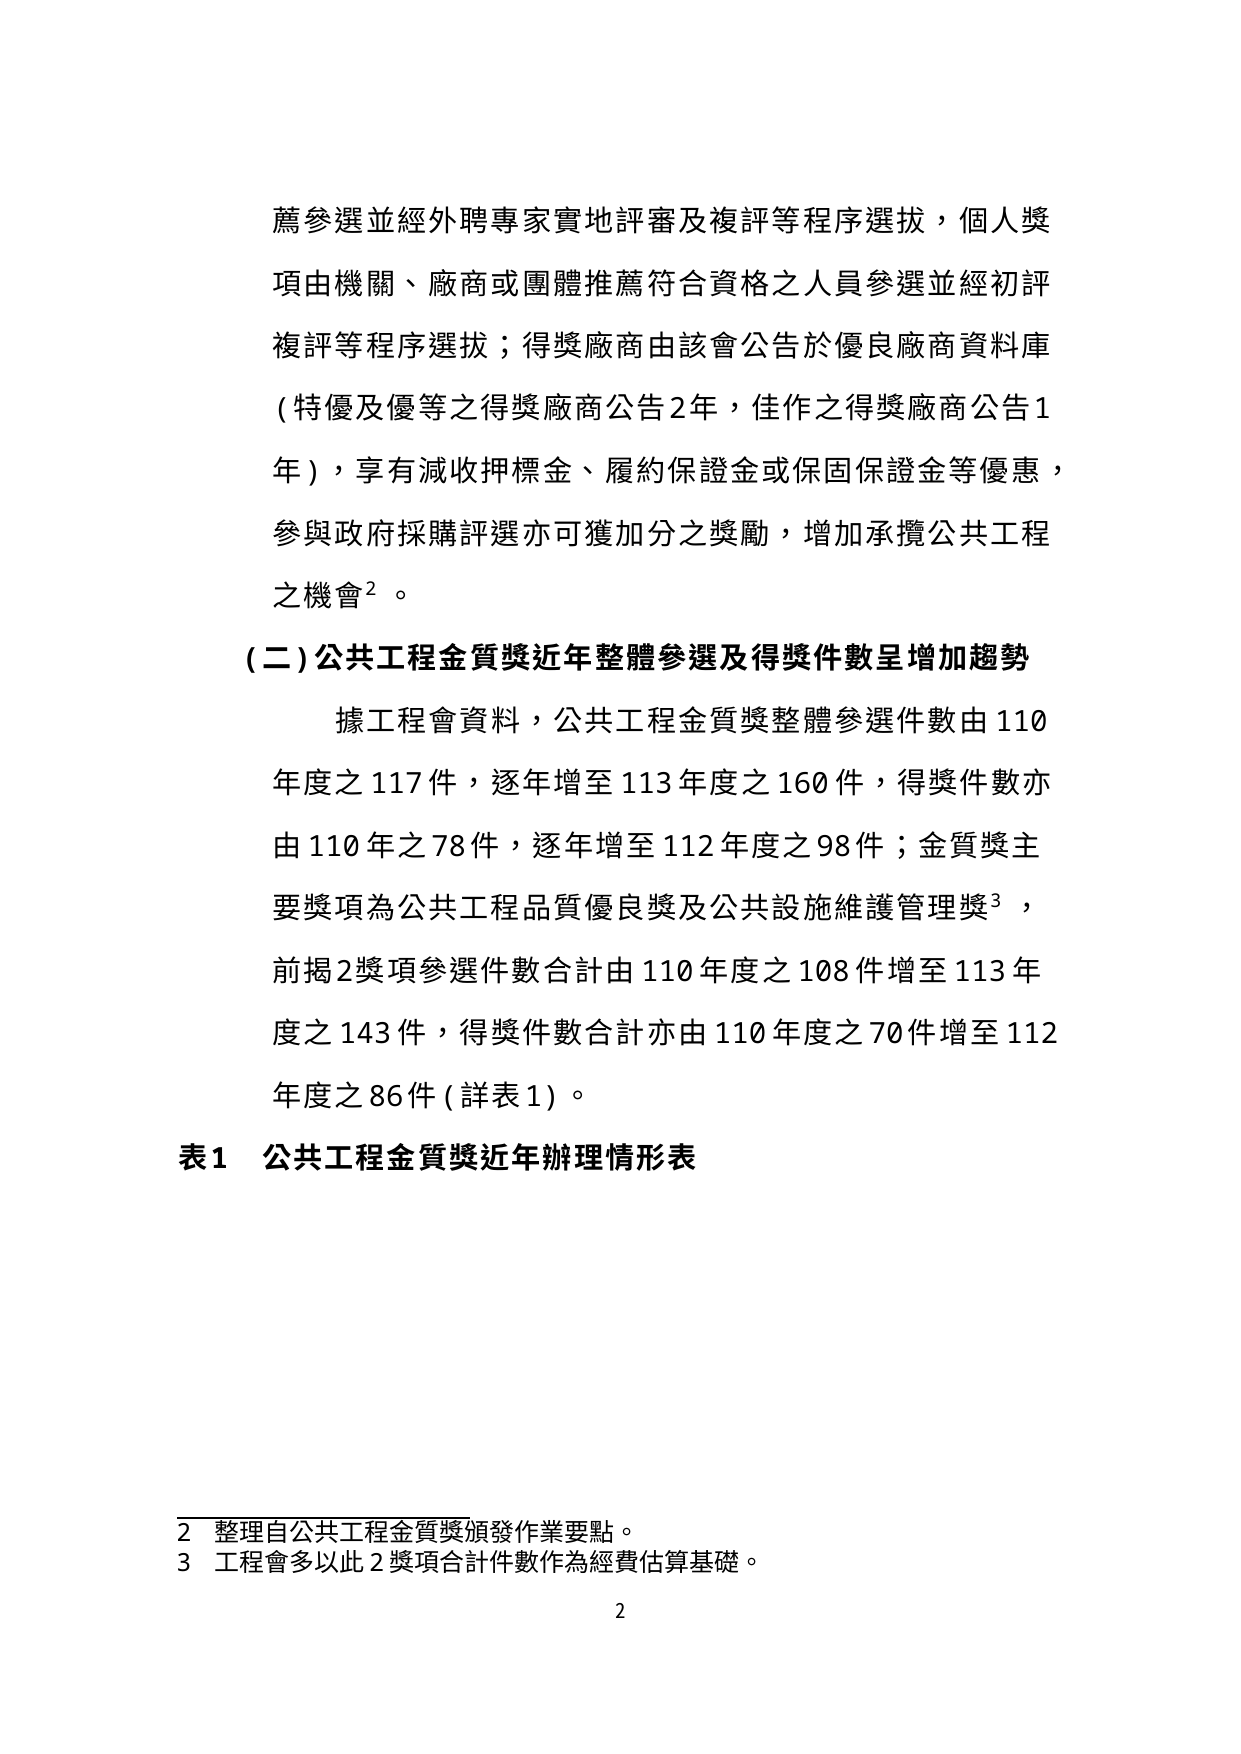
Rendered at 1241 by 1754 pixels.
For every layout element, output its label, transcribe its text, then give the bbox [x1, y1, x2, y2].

text 工程會多以此2獎項合計件數作為經費估算基礎。 [176, 1548, 1063, 1577]
text 整理自公共工程金質獎頒發作業要點。 [176, 1518, 1063, 1548]
text 工程會自89年起舉辦公共工程金質獎，舉辦之目的係為藉由公開表揚優良公共工程之機關、廠商及個人，以提升公共工程品質，改善生活環境，促進廠商良性競爭。公共工程品質優良獎及公共設施維護管理獎由各主管機關推薦參選並經外聘專家實地評審及複評等程序選拔，個人獎項由機關、廠商或團體推薦符合資格之人員參選並經初評複評等程序選拔；得獎廠商由該會公告於優良廠商資料庫(特優及優等之得獎廠商公告2年，佳作之得獎廠商公告1年)，享有減收押標金、履約保證金或保固保證金等優惠，參與政府採購評選亦可獲加分之獎勵，增加承攬公共工程之機會。 [266, 177, 1063, 615]
text (二)公共工程金質獎近年整體參選及得獎件數呈增加趨勢 [236, 615, 1063, 677]
text 據工程會資料，公共工程金質獎整體參選件數由110年度之117件，逐年增至113年度之160件，得獎件數亦由110年之78件，逐年增至112年度之98件；金質獎主要獎項為公共工程品質優良獎及公共設施維護管理獎，前揭2獎項參選件數合計由110年度之108件增至113年度之143件，得獎件數合計亦由110年度之70件增至112年度之86件(詳表1)。 [266, 677, 1063, 1115]
text 表1 公共工程金質獎近年辦理情形表 [176, 1115, 1063, 1177]
